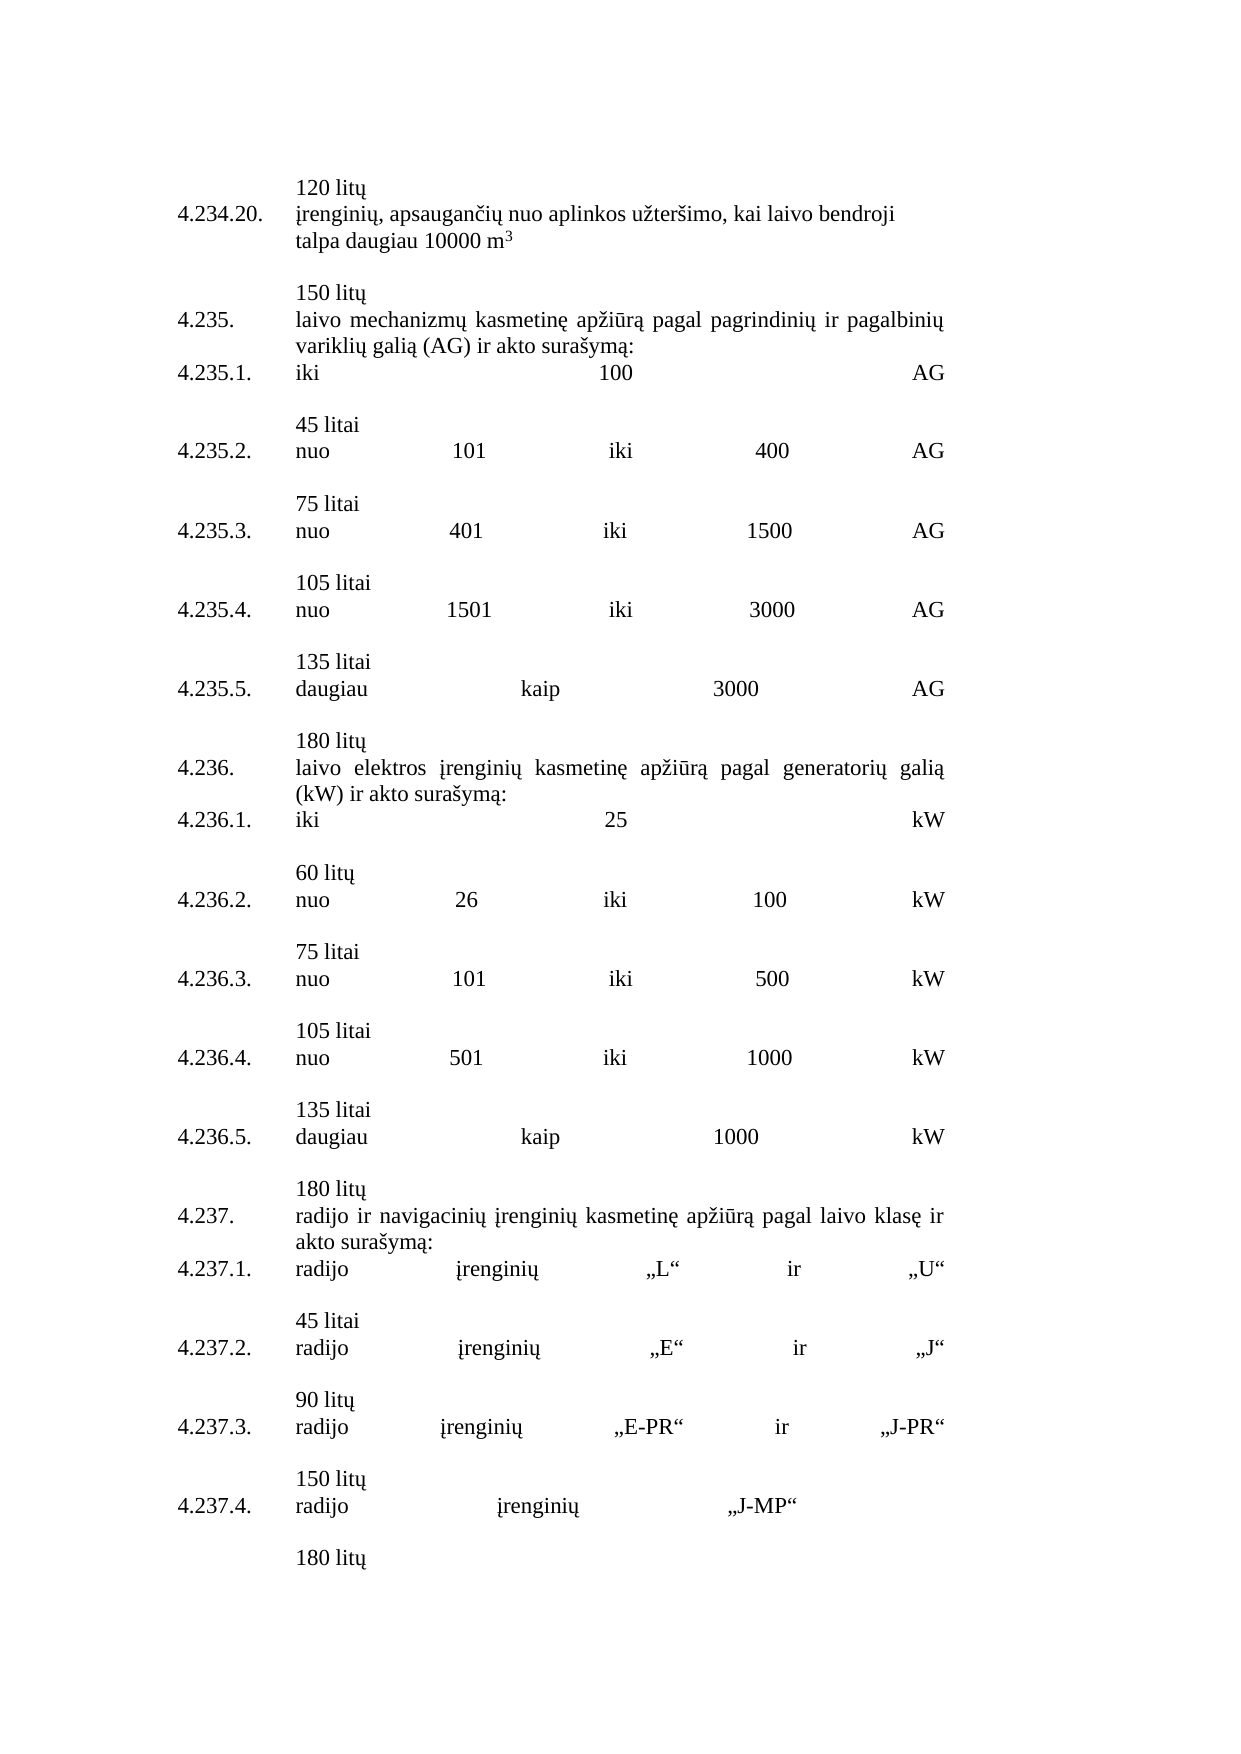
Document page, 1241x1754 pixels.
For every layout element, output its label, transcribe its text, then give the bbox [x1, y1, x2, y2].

text 4.237.1. radijo įrenginių „L“ ir „U“ 45 litai [177, 1254, 945, 1334]
text 120 litų [177, 148, 945, 200]
text 4.235.5. daugiau kaip 3000 AG 180 litų [177, 675, 945, 754]
text 4.236. laivo elektros įrenginių kasmetinę apžiūrą pagal generatorių galią (kW) ir akto surašymą: [177, 754, 945, 807]
text 4.235.1. iki 100 AG 45 litai [177, 358, 945, 438]
text 4.236.2. nuo 26 iki 100 kW 75 litai [177, 886, 945, 965]
text 4.236.1. iki 25 kW 60 litų [177, 807, 945, 886]
text 4.235. laivo mechanizmų kasmetinę apžiūrą pagal pagrindinių ir pagalbinių variklių galią (AG) ir akto surašymą: [177, 306, 945, 358]
text 4.234.20. įrenginių, apsaugančių nuo aplinkos užteršimo, kai laivo bendroji talpa daugiau 10000 m3 150 litų [177, 200, 945, 306]
text 4.235.3. nuo 401 iki 1500 AG 105 litai [177, 517, 945, 596]
text 4.236.3. nuo 101 iki 500 kW 105 litai [177, 965, 945, 1044]
text 4.237.4. radijo įrenginių „J-MP“ 180 litų [177, 1492, 945, 1571]
text 4.235.2. nuo 101 iki 400 AG 75 litai [177, 438, 945, 517]
text 4.237. radijo ir navigacinių įrenginių kasmetinę apžiūrą pagal laivo klasę ir akto surašymą: [177, 1202, 945, 1254]
text 4.237.3. radijo įrenginių „E-PR“ ir „J-PR“ 150 litų [177, 1413, 945, 1492]
text 4.235.4. nuo 1501 iki 3000 AG 135 litai [177, 596, 945, 675]
text 4.237.2. radijo įrenginių „E“ ir „J“ 90 litų [177, 1334, 945, 1413]
text 4.236.4. nuo 501 iki 1000 kW 135 litai [177, 1044, 945, 1123]
text 4.236.5. daugiau kaip 1000 kW 180 litų [177, 1123, 945, 1202]
